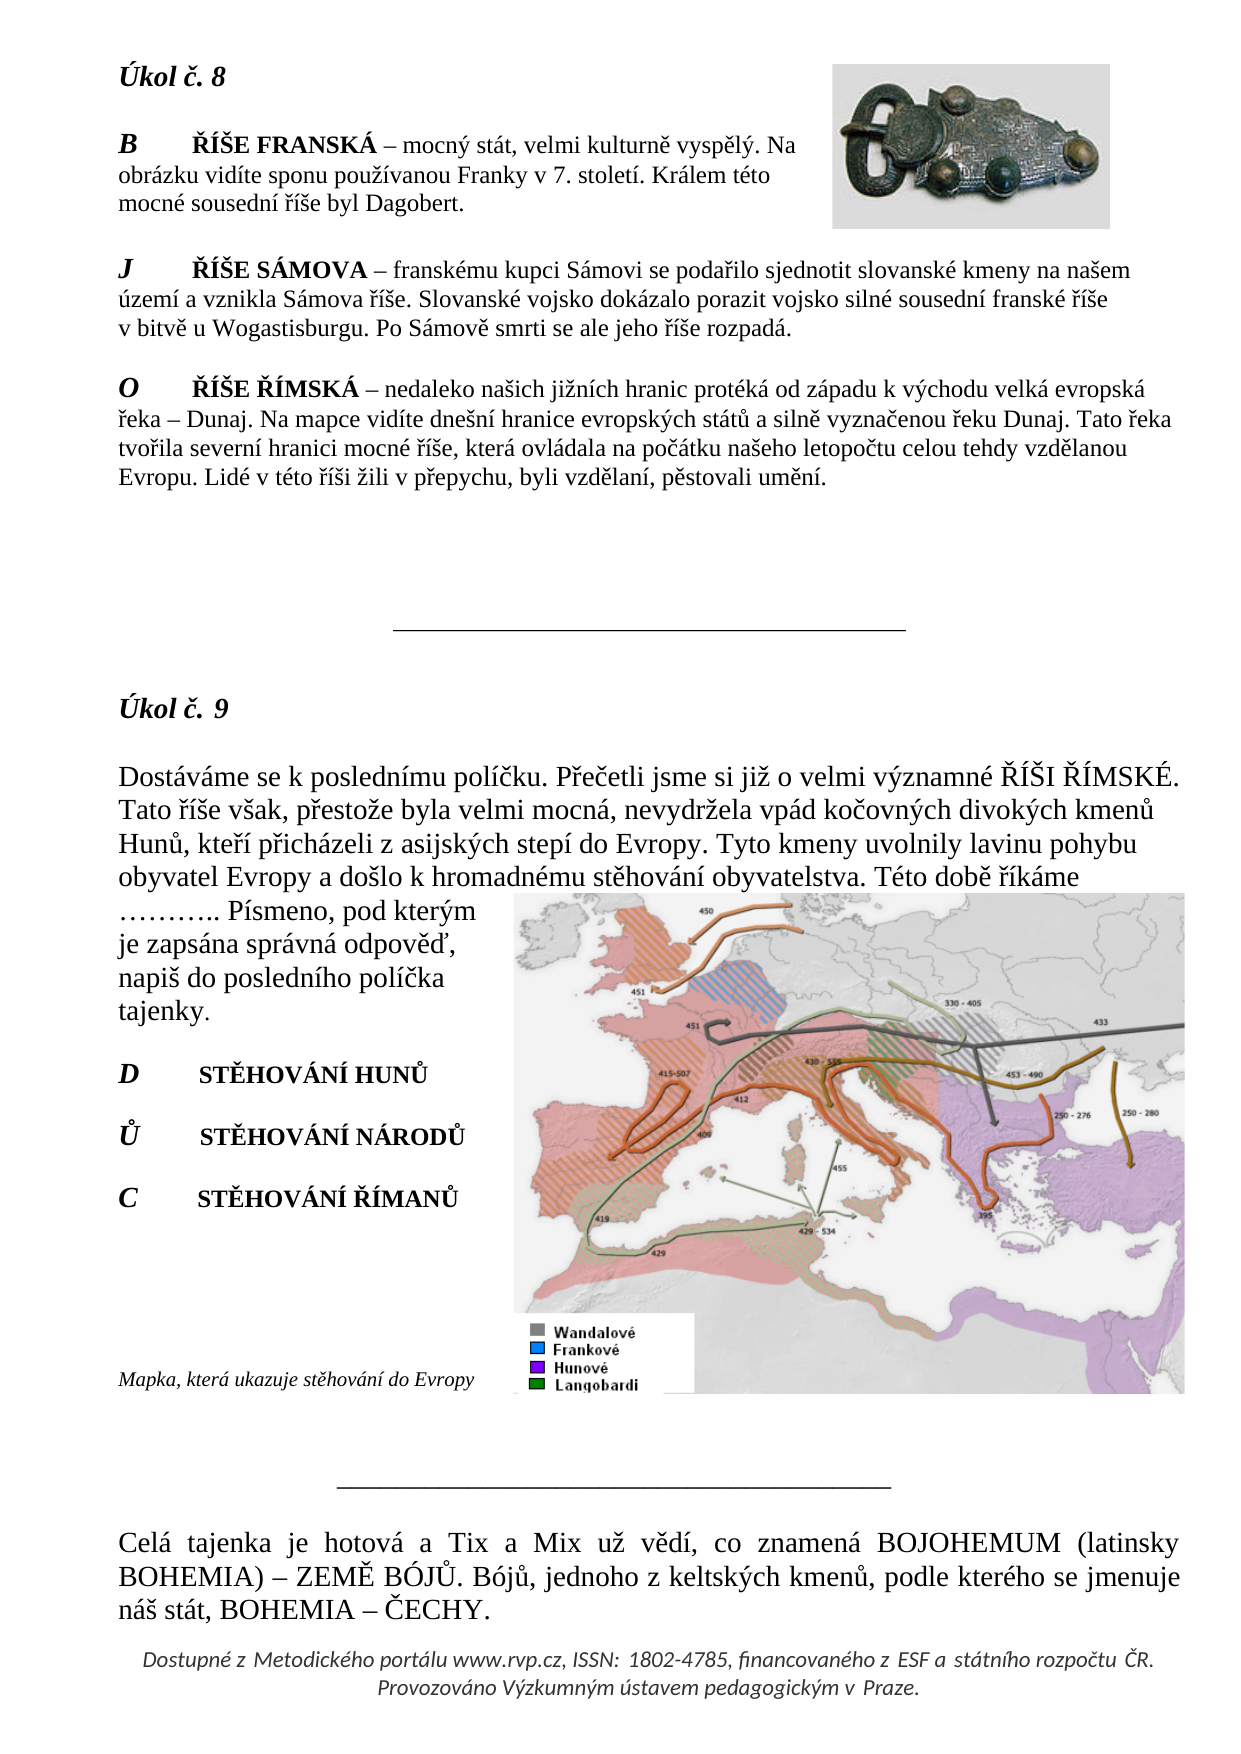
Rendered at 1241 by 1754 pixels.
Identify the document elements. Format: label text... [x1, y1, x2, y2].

text Dostáváme se k poslednímu políčku. Přečetli jsme si již o velmi významné ŘÍŠI ŘÍMSKÉ. Tato říše však, přestože byla velmi mocná, nevydržela vpád kočovných divokých kmenů Hunů, kteří přicházeli z asijských stepí do Evropy. Tyto kmeny uvolnily lavinu pohybu obyvatel Evropy a došlo k hromadnému stěhování obyvatelstva. Této době říkáme ……….. Písmeno, pod kterým je zapsána správná odpověď, napiš do posledního políčka tajenky. [118, 759, 1181, 1027]
text ______________________________________ [118, 1458, 1181, 1492]
text _________________________________________ [118, 605, 1181, 634]
text O ŘÍŠE ŘÍMSKÁ – nedaleko našich jižních hranic protéká od západu k východu velká evropská řeka – Dunaj. Na mapce vidíte dnešní hranice evropských států a silně vyznačenou řeku Dunaj. Tato řeka tvořila severní hranici mocné říše, která ovládala na počátku našeho letopočtu celou tehdy vzdělanou Evropu. Lidé v této říši žili v přepychu, byli vzdělaní, pěstovali umění. [118, 371, 1181, 490]
text Úkol č. 9 [118, 692, 1181, 725]
text Mapka, která ukazuje stěhování do Evropy [118, 1367, 513, 1391]
text [1111, 126, 1181, 217]
text J ŘÍŠE SÁMOVA – franskému kupci Sámovi se podařilo sjednotit slovanské kmeny na našem území a vznikla Sámova říše. Slovanské vojsko dokázalo porazit vojsko silné sousední franské říše v bitvě u Wogastisburgu. Po Sámově smrti se ale jeho říše rozpadá. [118, 251, 1181, 342]
text Celá tajenka je hotová a Tix a Mix už vědí, co znamená BOJOHEMUM (latinsky BOHEMIA) – ZEMĚ BÓJŮ. Bójů, jednoho z keltských kmenů, podle kterého se jmenuje náš stát, BOHEMIA – ČECHY. [118, 1525, 1181, 1626]
text C STĚHOVÁNÍ ŘÍMANŮ [118, 1180, 513, 1214]
text B ŘÍŠE FRANSKÁ – mocný stát, velmi kulturně vyspělý. Na obrázku vidíte sponu používanou Franky v 7. století. Králem této mocné sousední říše byl Dagobert. [118, 126, 832, 217]
text Ů STĚHOVÁNÍ NÁRODŮ [118, 1118, 513, 1152]
text D STĚHOVÁNÍ HUNŮ [118, 1056, 513, 1089]
picture [832, 64, 1111, 229]
picture [513, 893, 1185, 1394]
text Úkol č. 8 [118, 59, 1181, 93]
